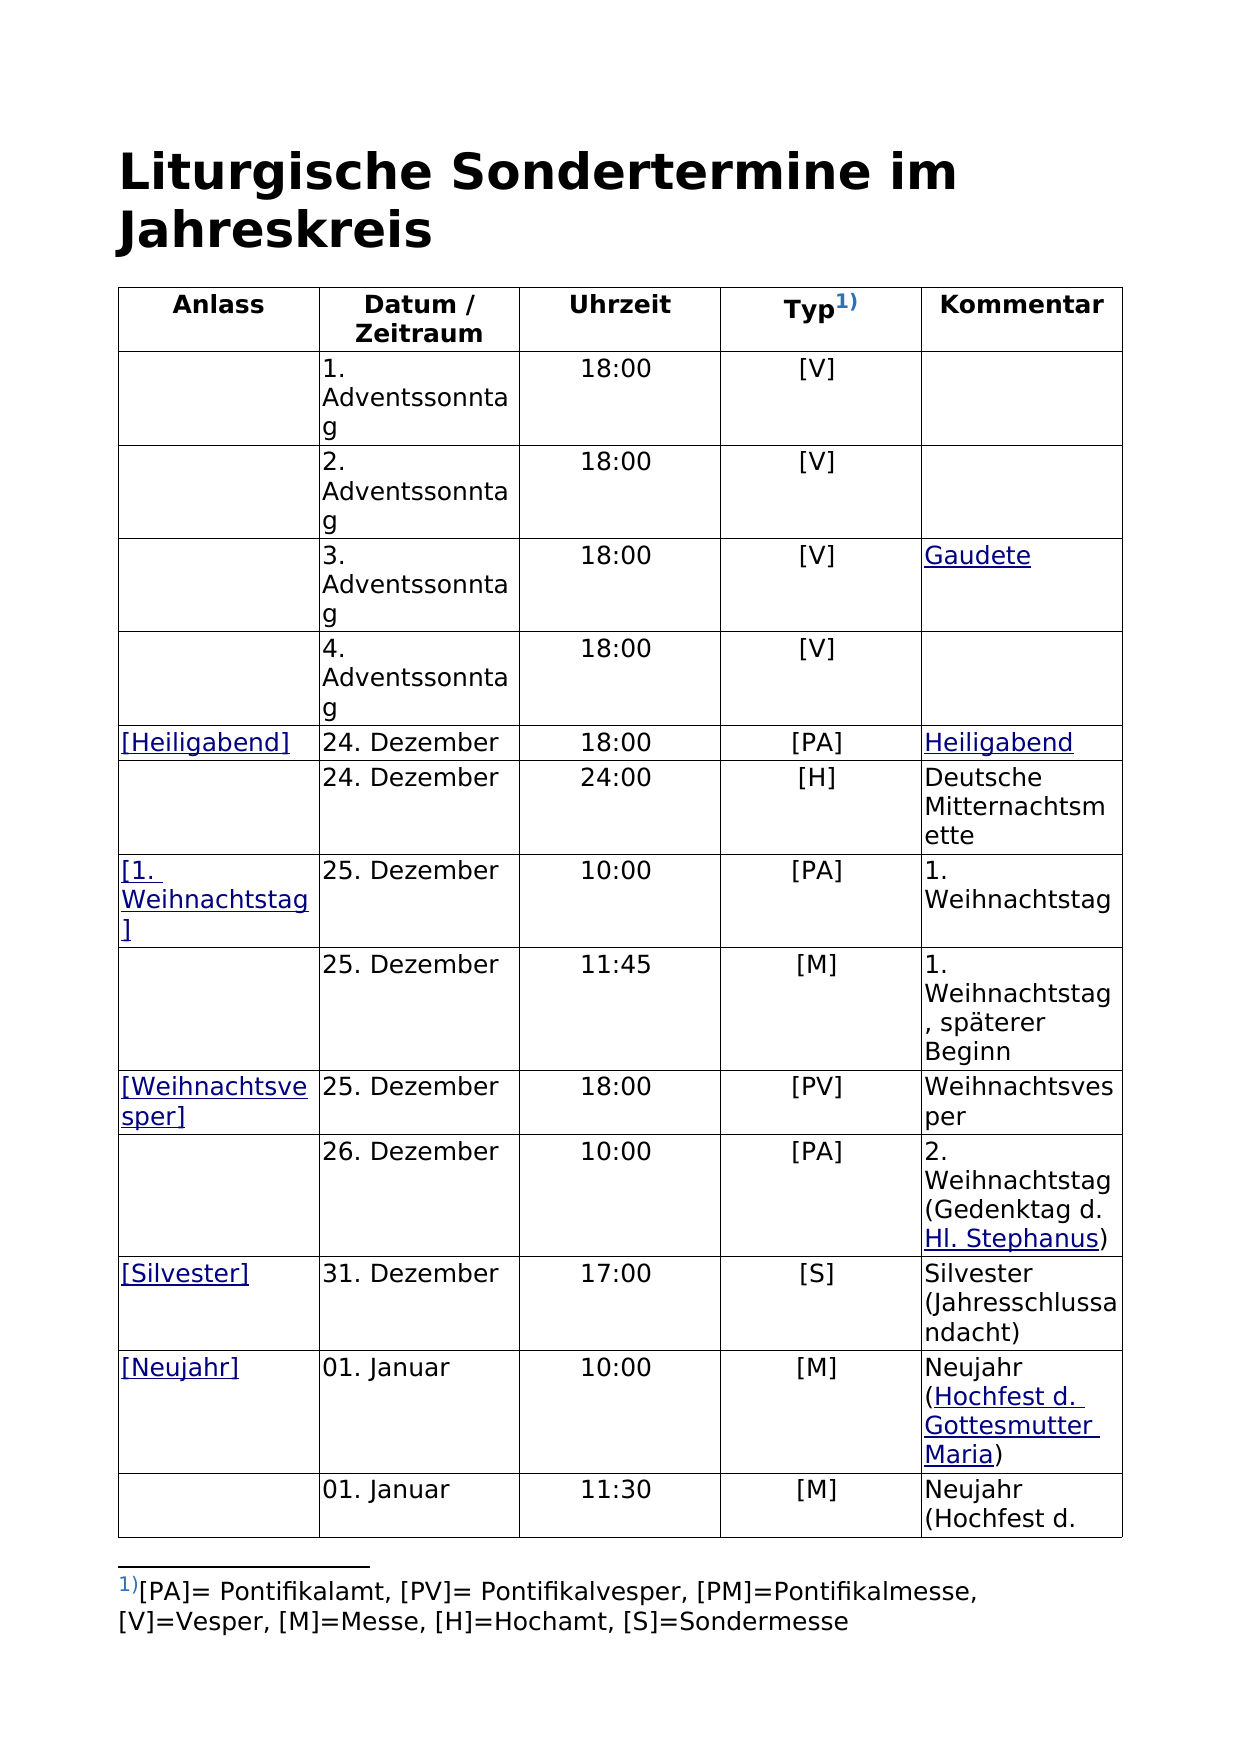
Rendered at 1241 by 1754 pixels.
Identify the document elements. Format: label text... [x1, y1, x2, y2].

table_cell 2. Adventssonntag [320, 446, 519, 538]
table_header Uhrzeit [520, 288, 720, 351]
table_cell [PV] [721, 1071, 921, 1134]
table_cell 26. Dezember [320, 1135, 519, 1256]
table_cell [PA] [721, 855, 921, 947]
table_header Anlass [119, 288, 319, 351]
table_cell [Silvester] [119, 1257, 319, 1350]
table_cell 25. Dezember [320, 1071, 519, 1134]
table_cell 10:00 [520, 855, 720, 947]
table_cell 3. Adventssonntag [320, 539, 519, 631]
table_cell [119, 761, 319, 853]
table_cell [119, 1135, 319, 1256]
table_cell 2. Weihnachtstag (Gedenktag d. Hl. Stephanus) [922, 1135, 1122, 1256]
table_cell [V] [721, 446, 921, 538]
table_cell 17:00 [520, 1257, 720, 1350]
table_cell [S] [721, 1257, 921, 1350]
table_cell 18:00 [520, 632, 720, 725]
table_cell [V] [721, 632, 921, 725]
subtitle Liturgische Sondertermine im Jahreskreis [118, 143, 1122, 259]
table_cell [M] [721, 1474, 921, 1537]
table_cell [119, 446, 319, 538]
table_header Typ [721, 288, 921, 351]
table_cell [V] [721, 539, 921, 631]
table_cell 18:00 [520, 539, 720, 631]
table_cell 4. Adventssonntag [320, 632, 519, 725]
table_cell Heiligabend [922, 726, 1122, 760]
table_cell 11:30 [520, 1474, 720, 1537]
table_cell [922, 352, 1122, 444]
table_cell [922, 632, 1122, 725]
table_cell 10:00 [520, 1135, 720, 1256]
table_cell [PA] [721, 1135, 921, 1256]
table_cell 25. Dezember [320, 855, 519, 947]
table_cell Silvester (Jahresschlussandacht) [922, 1257, 1122, 1350]
table_cell 31. Dezember [320, 1257, 519, 1350]
table_cell 11:45 [520, 948, 720, 1069]
table_cell [PA] [721, 726, 921, 760]
table_cell [M] [721, 1351, 921, 1472]
table_cell 24. Dezember [320, 726, 519, 760]
table_cell Weihnachtsvesper [922, 1071, 1122, 1134]
table_cell 18:00 [520, 352, 720, 444]
table_cell Gaudete [922, 539, 1122, 631]
table_header Kommentar [922, 288, 1122, 351]
table_cell [H] [721, 761, 921, 853]
table_cell 25. Dezember [320, 948, 519, 1069]
table_cell 01. Januar [320, 1351, 519, 1472]
table_cell [119, 1474, 319, 1537]
table_cell 18:00 [520, 726, 720, 760]
table_cell [V] [721, 352, 921, 444]
table_cell 1. Weihnachtstag, späterer Beginn [922, 948, 1122, 1069]
table_cell [119, 632, 319, 725]
table_header Datum / Zeitraum [320, 288, 519, 351]
table_cell [Heiligabend] [119, 726, 319, 760]
table_cell [119, 352, 319, 444]
table_cell [922, 446, 1122, 538]
table_cell [119, 948, 319, 1069]
table_cell [1. Weihnachtstag] [119, 855, 319, 947]
table_cell 18:00 [520, 1071, 720, 1134]
table_cell 01. Januar [320, 1474, 519, 1537]
table_cell 1. Adventssonntag [320, 352, 519, 444]
table_cell 1. Weihnachtstag [922, 855, 1122, 947]
table_cell 18:00 [520, 446, 720, 538]
table_cell Neujahr (Hochfest d. Gottesmutter Maria) [922, 1351, 1122, 1472]
table_cell Deutsche Mitternachtsmette [922, 761, 1122, 853]
table_cell 24. Dezember [320, 761, 519, 853]
table_cell [Weihnachtsvesper] [119, 1071, 319, 1134]
table_cell 10:00 [520, 1351, 720, 1472]
table_cell [M] [721, 948, 921, 1069]
table_cell Neujahr (Hochfest d. [922, 1474, 1122, 1537]
table_cell [119, 539, 319, 631]
table_cell [Neujahr] [119, 1351, 319, 1472]
table_cell 24:00 [520, 761, 720, 853]
